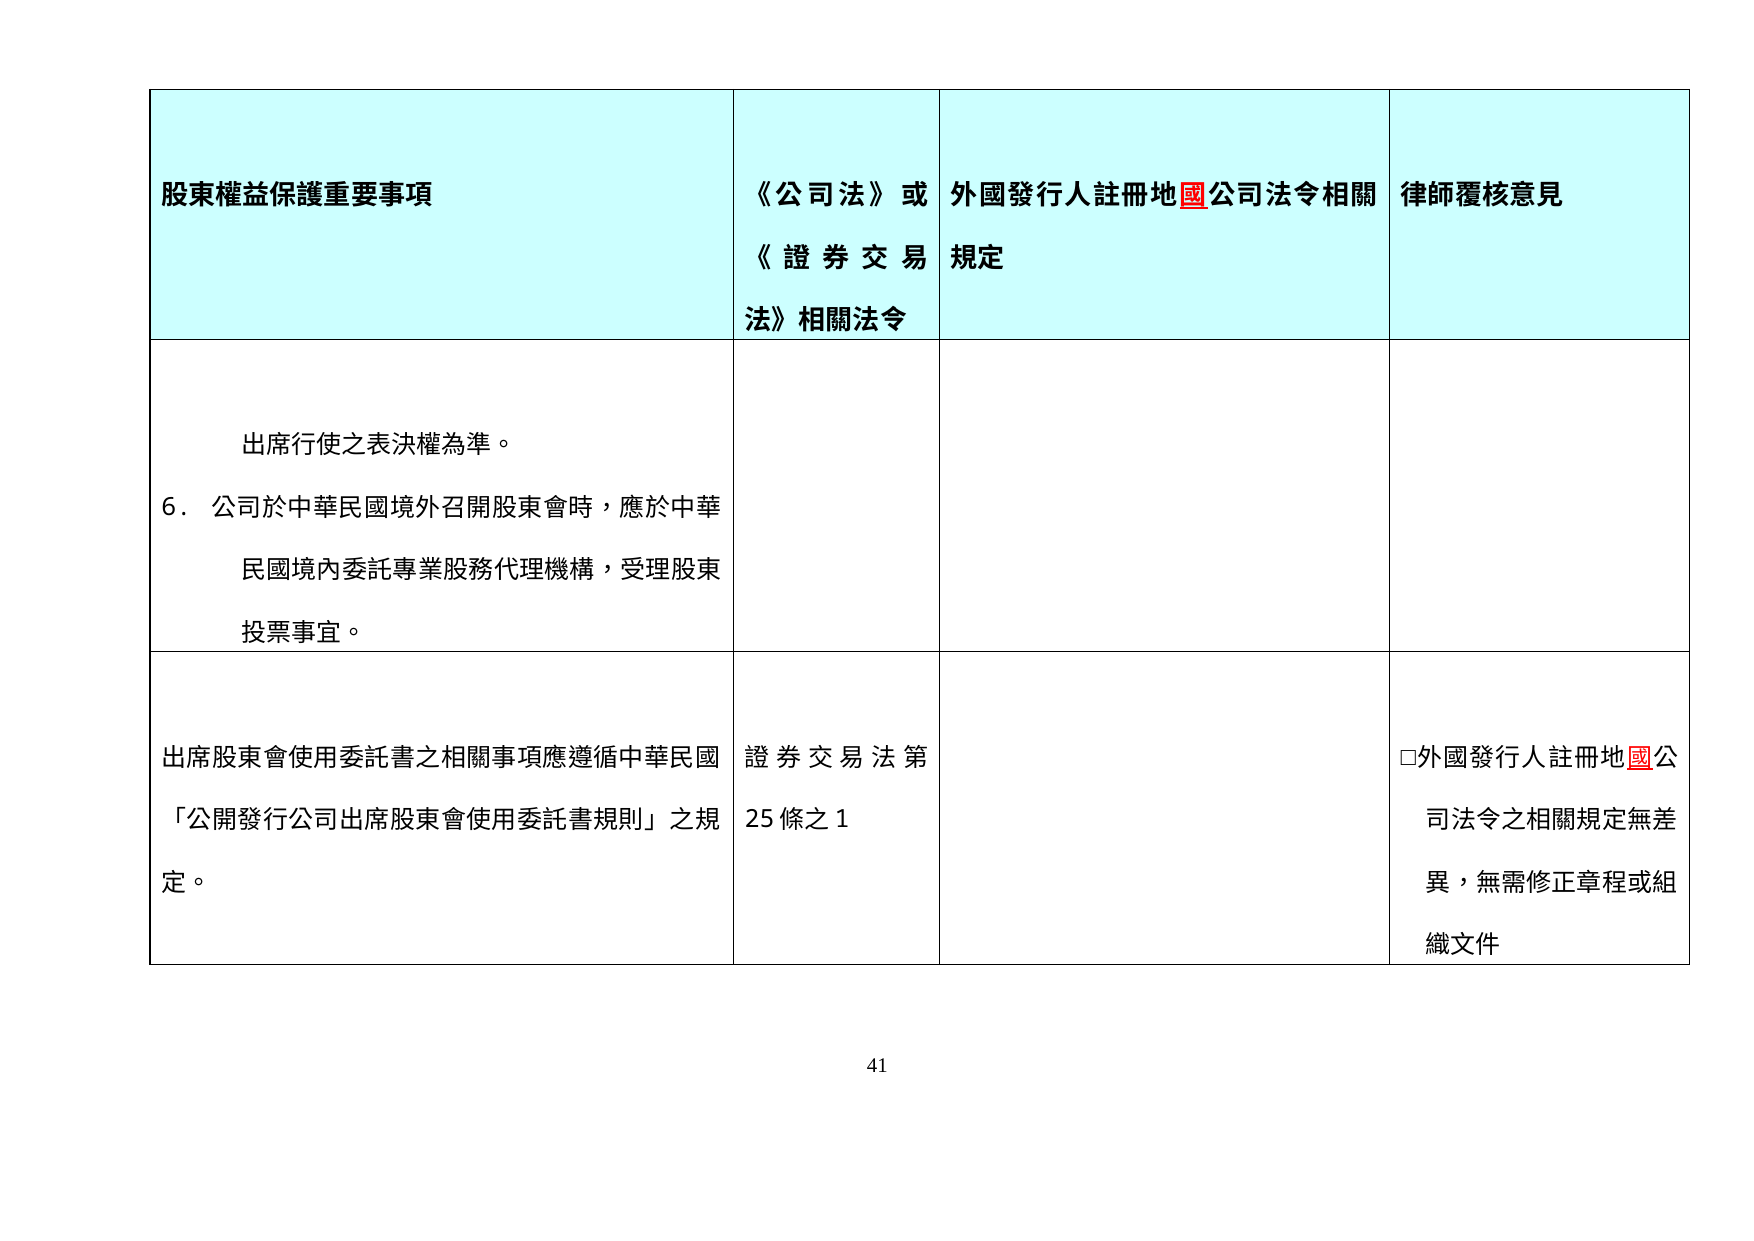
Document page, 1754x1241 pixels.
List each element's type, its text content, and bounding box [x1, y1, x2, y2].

table_header 股東權益保護重要事項 [151, 90, 733, 339]
table_header 《公司法》或《證券交易法》相關法令 [734, 90, 939, 339]
table_cell 公司法第177條 公司法第177條之2 [734, 340, 939, 651]
table_cell [1390, 340, 1689, 651]
table_cell [940, 652, 1389, 964]
table_cell 出席股東會使用委託書之相關事項應遵循中華民國「公開發行公司出席股東會使用委託書規則」之規定。 [151, 652, 733, 964]
table_cell [940, 340, 1389, 651]
table_cell 證券交易法第25條之1 [734, 652, 939, 964]
table_cell 股東得於每次股東會，出具公司印發之委託書，載明授權範圍，委託代理人，出席股東會。 除中華民國信託事業或經中華民國證券主管機關核准的股務代理機構外，一人同時受二人以上股東委託時，其代理之表決權不得超過已發行股份總數表決權之百分之三，超過時其超過之表決權，不予計算。 一股東以出具一委託書，並以委託一人為限，應於股東會開會五日前送達公司，委託書有重複時，以最先送達者為準。但聲明撤銷前委託者，不在此限。 委託書送達公司後，股東欲親自出席股東會或欲以書面或電子方式行使表決權者，應於股東會開會二日前，以書面向公司為撤銷委託之通知；逾期撤銷者，以委託代理人出席行使之表決權為準。 股東以書面或電子方式行使表決權，並以委託書委託代理人出席股東會者，以委託代理人出席行使之表決權為準。 公司於中華民國境外召開股東會時，應於中華民國境內委託專業股務代理機構，受理股東投票事宜。 [151, 340, 733, 651]
table_header 外國發行人註冊地國公司法令相關規定 [940, 90, 1389, 339]
table_cell □外國發行人註冊地國公司法令之相關規定無差異，無需修正章程或組織文件 [1390, 652, 1689, 964]
table_header 律師覆核意見 [1390, 90, 1689, 339]
